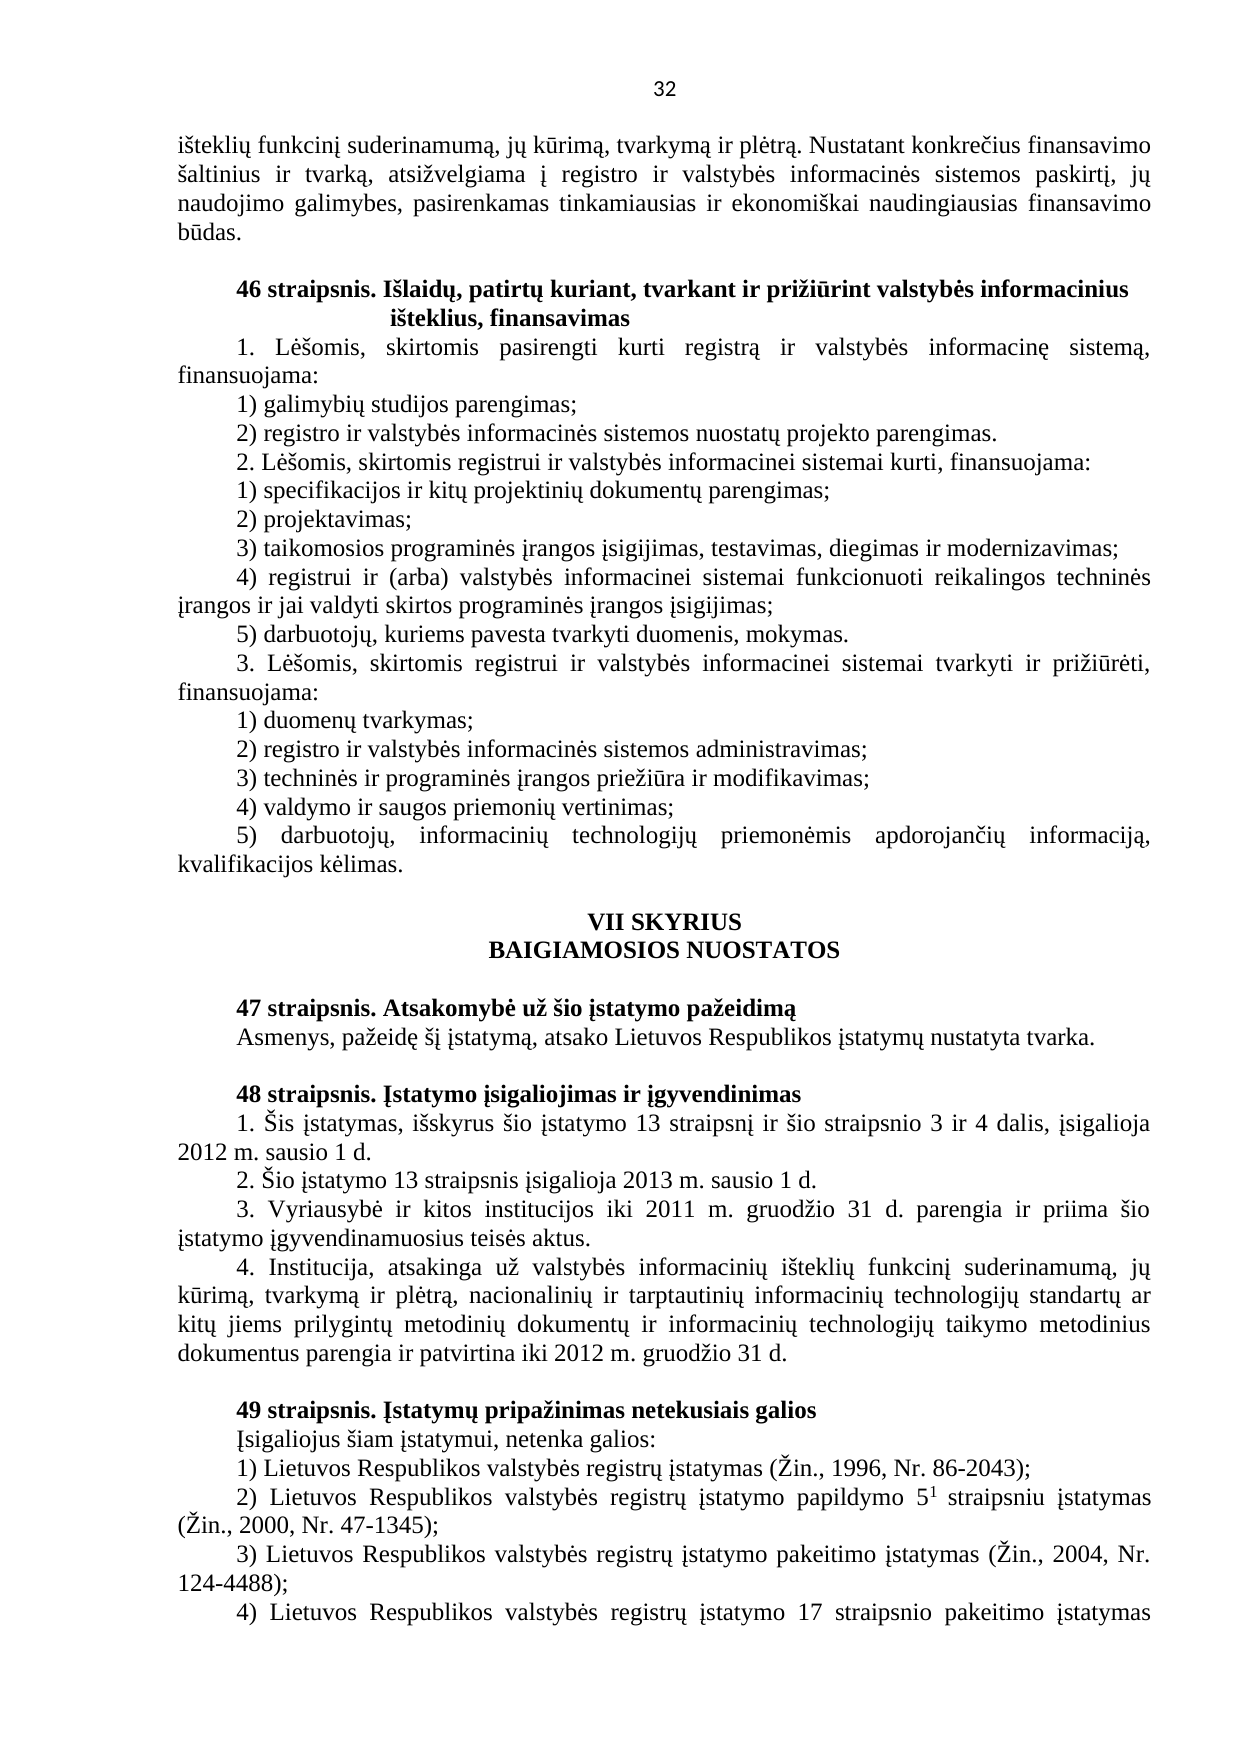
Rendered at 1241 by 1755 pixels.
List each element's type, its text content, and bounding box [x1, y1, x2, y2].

text 4. Institucija, atsakinga už valstybės informacinių išteklių funkcinį suderinamumą, jų kūrimą, tvarkymą ir plėtrą, nacionalinių ir tarptautinių informacinių technologijų standartų ar kitų jiems prilygintų metodinių dokumentų ir informacinių technologijų taikymo metodinius dokumentus parengia ir patvirtina iki 2012 m. gruodžio 31 d. [177, 1252, 1152, 1367]
text 3. Lėšomis, skirtomis registrui ir valstybės informacinei sistemai tvarkyti ir prižiūrėti, finansuojama: [177, 648, 1152, 706]
text 48 straipsnis. Įstatymo įsigaliojimas ir įgyvendinimas [177, 1079, 1152, 1108]
text 49 straipsnis. Įstatymų pripažinimas netekusiais galios [177, 1396, 1152, 1424]
text 1) Lietuvos Respublikos valstybės registrų įstatymas (Žin., 1996, Nr. 86-2043); [177, 1453, 1152, 1482]
text 4) valdymo ir saugos priemonių vertinimas; [177, 792, 1152, 821]
text 5) darbuotojų, kuriems pavesta tvarkyti duomenis, mokymas. [177, 619, 1152, 648]
text 2. Šio įstatymo 13 straipsnis įsigalioja 2013 m. sausio 1 d. [177, 1166, 1152, 1194]
text 3) Lietuvos Respublikos valstybės registrų įstatymo pakeitimo įstatymas (Žin., 2004, Nr. 124-4488); [177, 1539, 1152, 1597]
text 4) registrui ir (arba) valstybės informacinei sistemai funkcionuoti reikalingos techninės įrangos ir jai valdyti skirtos programinės įrangos įsigijimas; [177, 562, 1152, 619]
text 46 straipsnis. Išlaidų, patirtų kuriant, tvarkant ir prižiūrint valstybės informacinius išteklius, finansavimas [236, 274, 1152, 332]
text 2) registro ir valstybės informacinės sistemos nuostatų projekto parengimas. [177, 418, 1152, 447]
text 1. Lėšomis, skirtomis pasirengti kurti registrą ir valstybės informacinę sistemą, finansuojama: [177, 332, 1152, 389]
text 2) Lietuvos Respublikos valstybės registrų įstatymo papildymo 51 straipsniu įstatymas (Žin., 2000, Nr. 47-1345); [177, 1482, 1152, 1539]
text VII SKYRIUS [177, 907, 1152, 936]
text 1. Šis įstatymas, išskyrus šio įstatymo 13 straipsnį ir šio straipsnio 3 ir 4 dalis, įsigalioja 2012 m. sausio 1 d. [177, 1108, 1152, 1166]
text 1) specifikacijos ir kitų projektinių dokumentų parengimas; [177, 476, 1152, 504]
text 1) galimybių studijos parengimas; [177, 389, 1152, 418]
text 4) Lietuvos Respublikos valstybės registrų įstatymo 17 straipsnio pakeitimo įstatymas [177, 1597, 1152, 1626]
text 1) duomenų tvarkymas; [177, 706, 1152, 734]
text BAIGIAMOSIOS NUOSTATOS [177, 936, 1152, 964]
text 2) projektavimas; [177, 504, 1152, 533]
text 3) taikomosios programinės įrangos įsigijimas, testavimas, diegimas ir modernizavimas; [177, 533, 1152, 562]
text Asmenys, pažeidę šį įstatymą, atsako Lietuvos Respublikos įstatymų nustatyta tvarka. [177, 1022, 1152, 1051]
text 3. Vyriausybė ir kitos institucijos iki 2011 m. gruodžio 31 d. parengia ir priima šio įstatymo įgyvendinamuosius teisės aktus. [177, 1194, 1152, 1252]
text išteklių funkcinį suderinamumą, jų kūrimą, tvarkymą ir plėtrą. Nustatant konkrečius finansavimo šaltinius ir tvarką, atsižvelgiama į registro ir valstybės informacinės sistemos paskirtį, jų naudojimo galimybes, pasirenkamas tinkamiausias ir ekonomiškai naudingiausias finansavimo būdas. [177, 131, 1152, 246]
text 2. Lėšomis, skirtomis registrui ir valstybės informacinei sistemai kurti, finansuojama: [177, 447, 1152, 476]
text 3) techninės ir programinės įrangos priežiūra ir modifikavimas; [177, 763, 1152, 792]
text 2) registro ir valstybės informacinės sistemos administravimas; [177, 734, 1152, 763]
text 47 straipsnis. Atsakomybė už šio įstatymo pažeidimą [177, 993, 1152, 1022]
text Įsigaliojus šiam įstatymui, netenka galios: [177, 1424, 1152, 1453]
text 5) darbuotojų, informacinių technologijų priemonėmis apdorojančių informaciją, kvalifikacijos kėlimas. [177, 821, 1152, 878]
